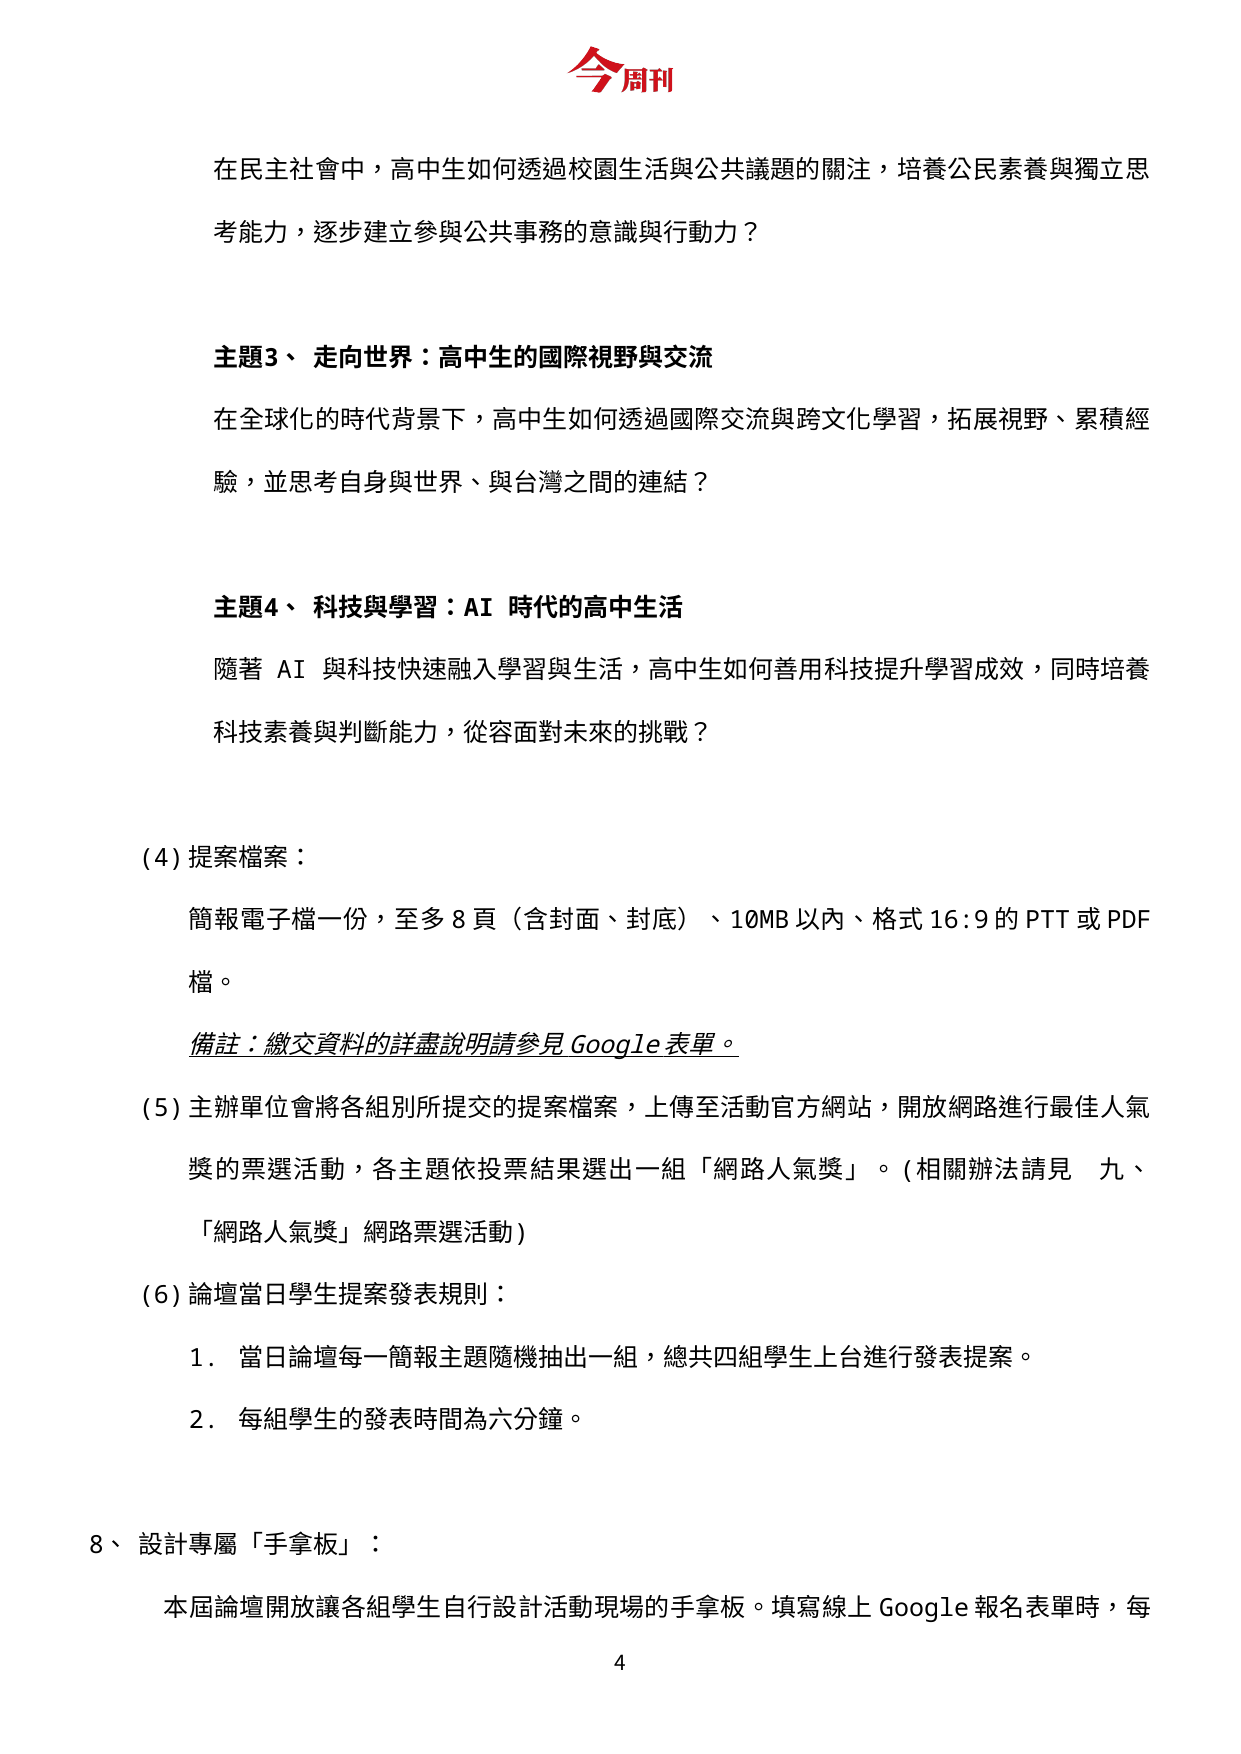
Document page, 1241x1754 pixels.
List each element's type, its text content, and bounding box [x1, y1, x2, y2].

text 本屆論壇開放讓各組學生自行設計活動現場的手拿板。填寫線上Google報名表單時，每 [164, 1563, 1152, 1626]
list 設計專屬「手拿板」： [89, 1501, 1152, 1563]
list 走向世界：高中生的國際視野與交流 [214, 313, 1152, 376]
list 科技與學習：AI 時代的高中生活 [214, 563, 1152, 626]
text 簡報電子檔一份，至多8頁（含封面、封底）、10MB以內、格式16:9的PTT或PDF檔。 [189, 876, 1152, 1001]
text 隨著 AI 與科技快速融入學習與生活，高中生如何善用科技提升學習成效，同時培養科技素養與判斷能力，從容面對未來的挑戰？ [214, 626, 1152, 751]
list 論壇當日學生提案發表規則： [139, 1251, 1152, 1313]
list 當日論壇每一簡報主題隨機抽出一組，總共四組學生上台進行發表提案。 [189, 1313, 1152, 1376]
list 主辦單位會將各組別所提交的提案檔案，上傳至活動官方網站，開放網路進行最佳人氣獎的票選活動，各主題依投票結果選出一組「網路人氣獎」。(相關辦法請見 九、「網路人氣獎」網路票選活動) [139, 1063, 1152, 1251]
text 備註：繳交資料的詳盡說明請參見Google表單。 [189, 1001, 1152, 1063]
text 在全球化的時代背景下，高中生如何透過國際交流與跨文化學習，拓展視野、累積經驗，並思考自身與世界、與台灣之間的連結？ [214, 376, 1152, 501]
list 提案檔案： [139, 813, 1152, 876]
list 每組學生的發表時間為六分鐘。 [189, 1376, 1152, 1438]
text 在民主社會中，高中生如何透過校園生活與公共議題的關注，培養公民素養與獨立思考能力，逐步建立參與公共事務的意識與行動力？ [214, 126, 1152, 251]
